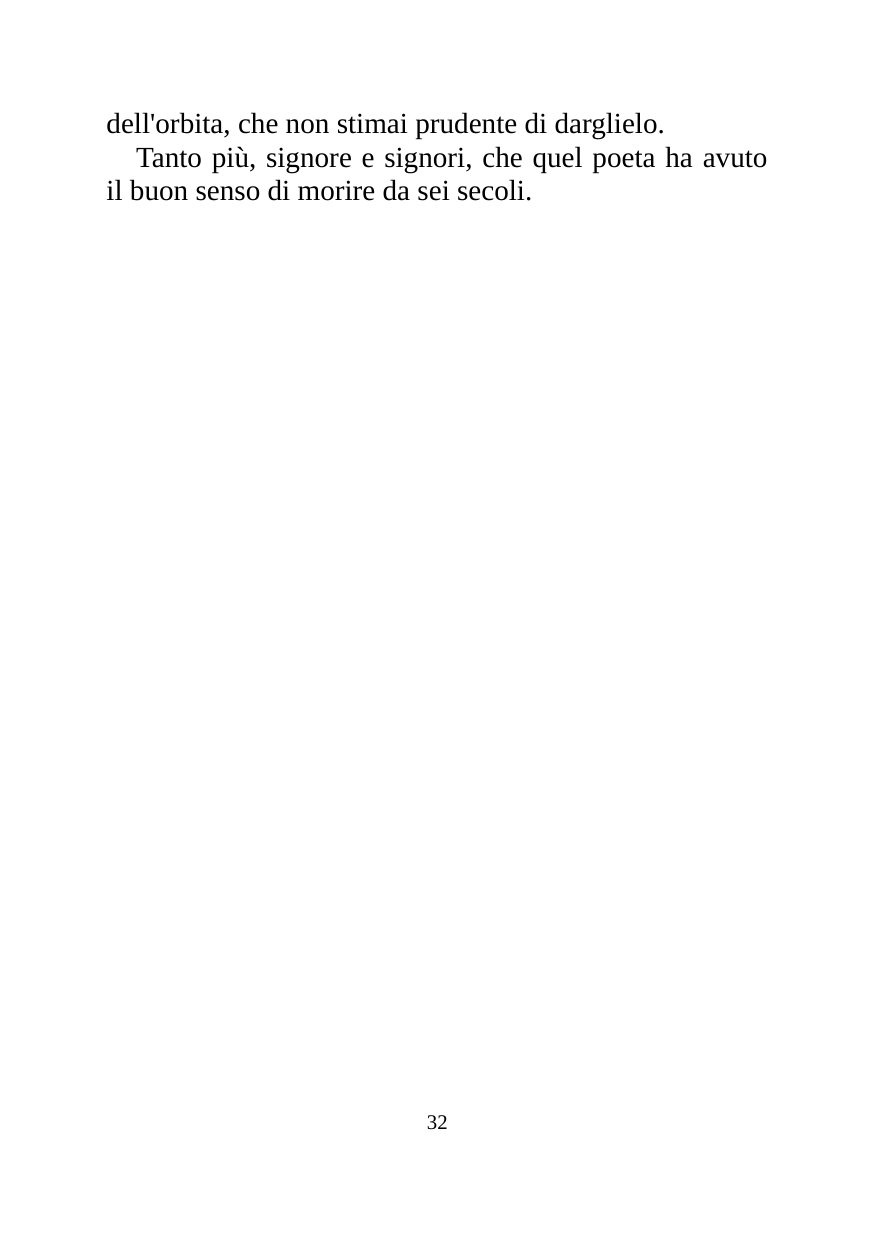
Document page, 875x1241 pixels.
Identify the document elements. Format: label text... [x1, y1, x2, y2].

text Tanto più, signore e signori, che quel poeta ha avuto il buon senso di morire da sei secoli. [106, 140, 768, 207]
text dell'orbita, che non stimai prudente di darglielo. [106, 106, 768, 140]
